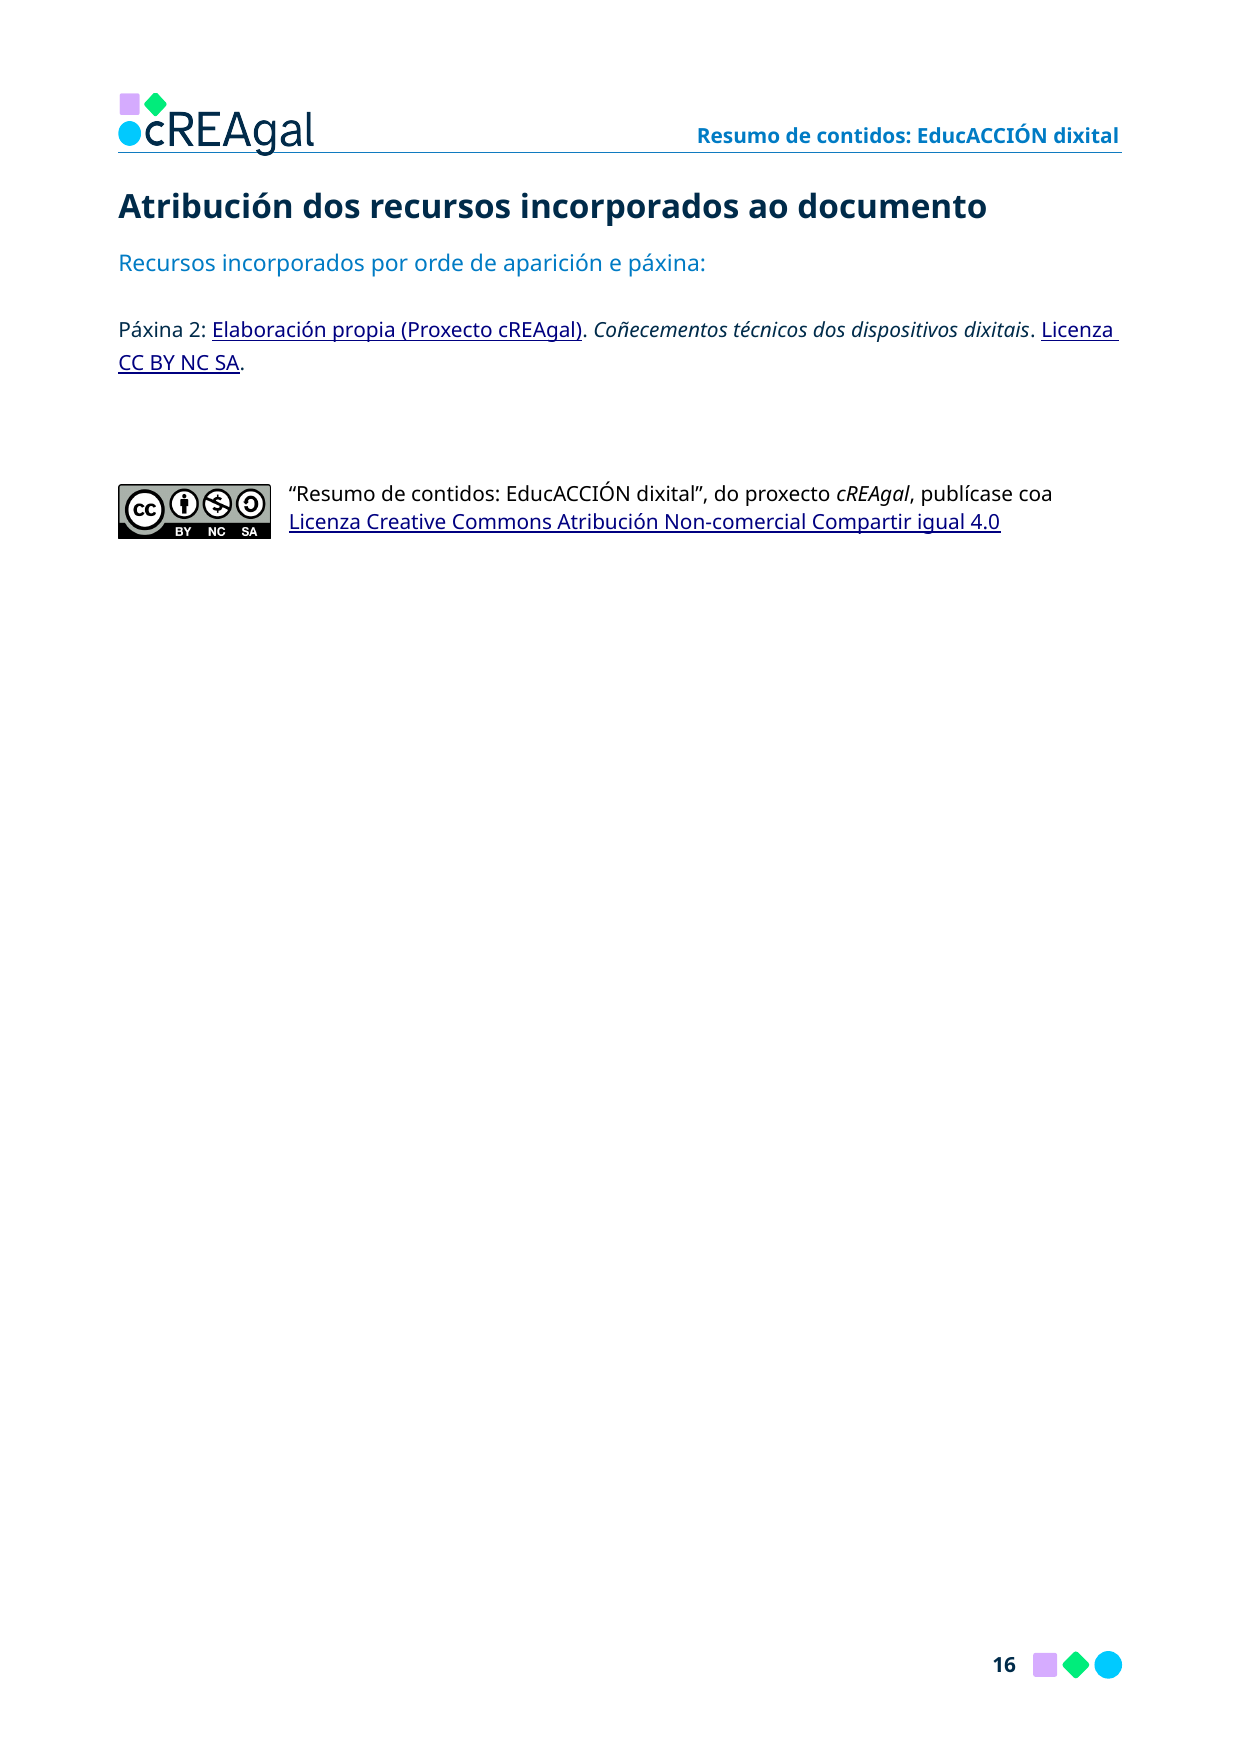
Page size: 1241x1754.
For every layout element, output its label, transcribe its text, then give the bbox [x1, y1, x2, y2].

picture [118, 484, 271, 539]
picture [118, 93, 314, 156]
text “Resumo de contidos: EducACCIÓN dixital”, do proxecto cREAgal, publícase coa Licenza Creative Commons Atribución Non-comercial Compartir igual 4.0 [118, 479, 1122, 536]
subtitle Atribución dos recursos incorporados ao documento [118, 182, 1122, 228]
text Páxina 2: Elaboración propia (Proxecto cREAgal). Coñecementos técnicos dos dispositivos dixitais. Licenza CC BY NC SA. [118, 316, 1122, 377]
text Recursos incorporados por orde de aparición e páxina: [118, 247, 1122, 278]
